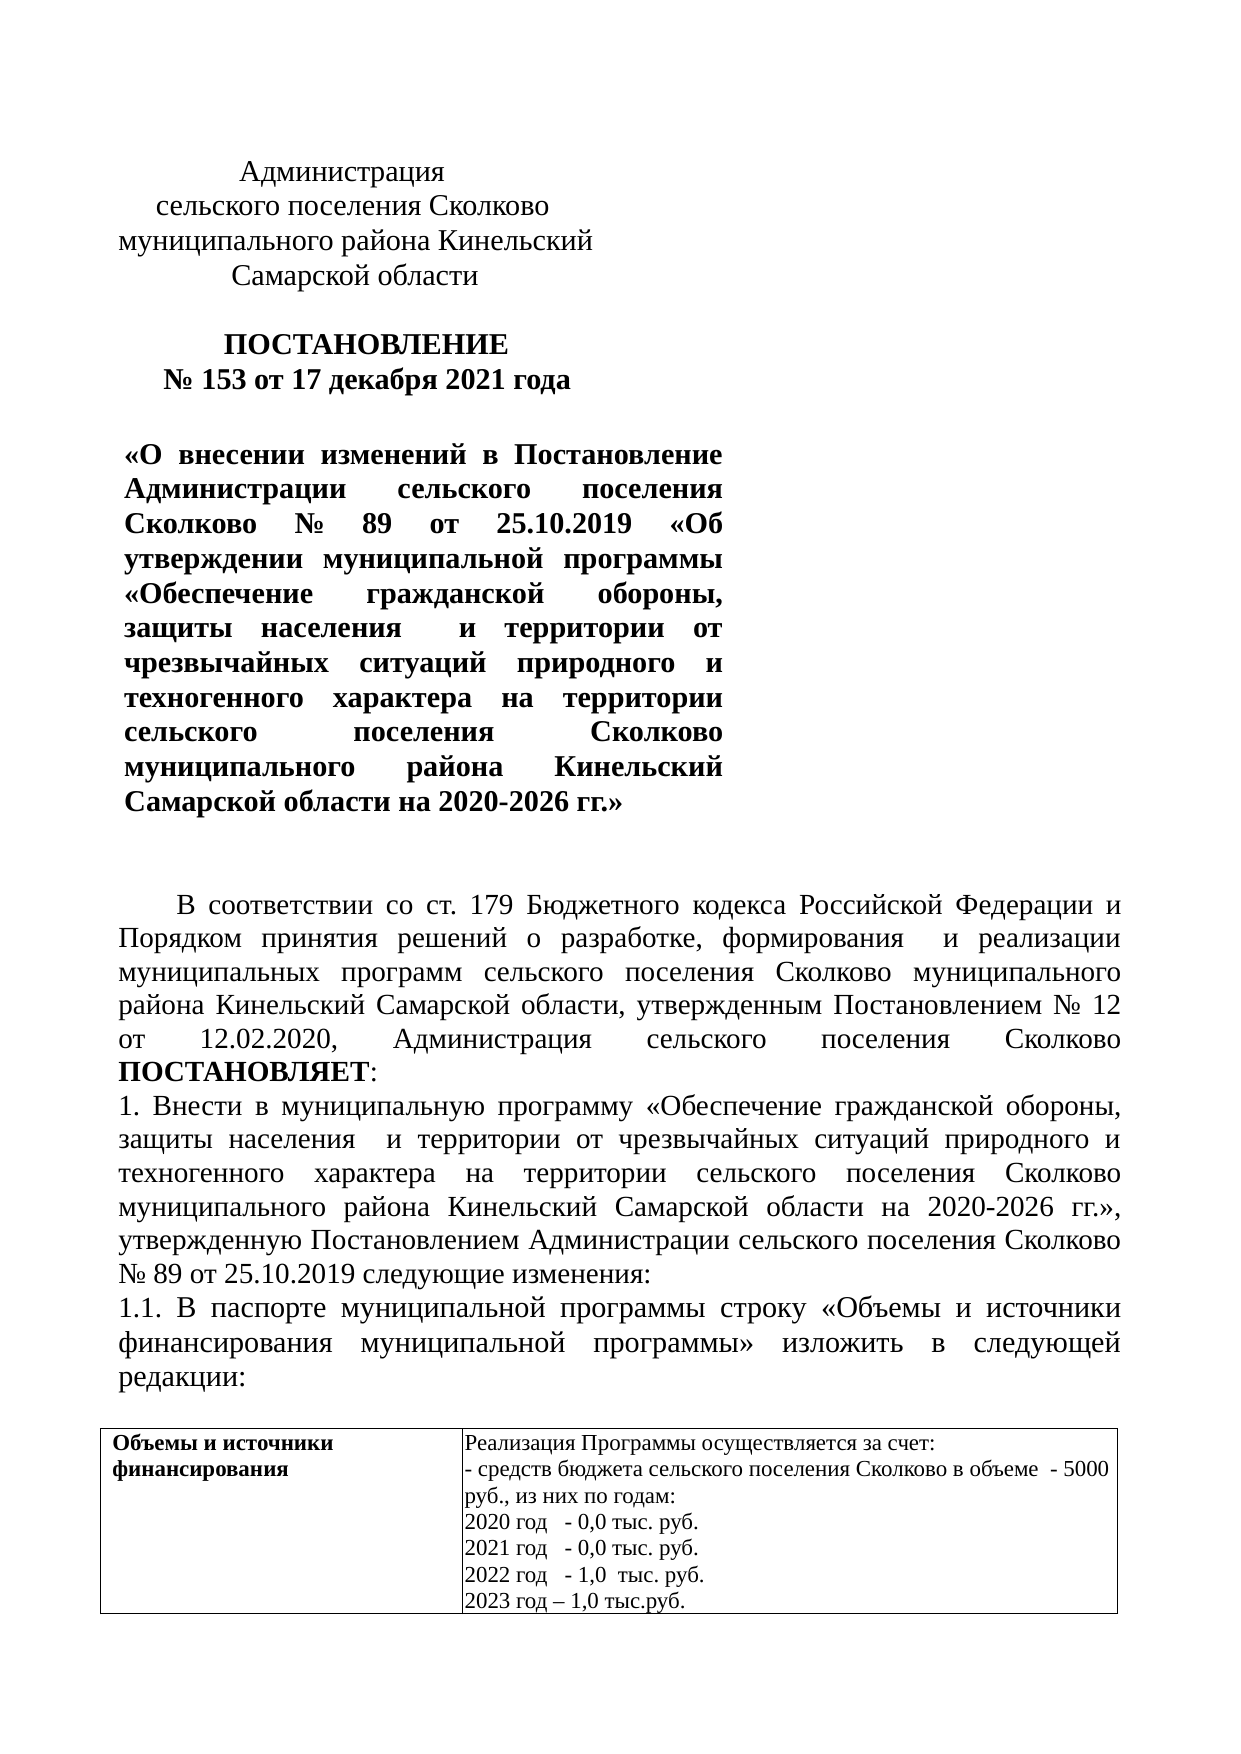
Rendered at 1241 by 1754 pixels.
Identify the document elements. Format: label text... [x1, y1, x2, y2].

table_header Объемы и источники финансирования [101, 1429, 462, 1613]
text 1. Внести в муниципальную программу «Обеспечение гражданской обороны, защиты населения и территории от чрезвычайных ситуаций природного и техногенного характера на территории сельского поселения Сколково муниципального района Кинельский Самарской области на 2020-2026 гг.», утвержденную Постановлением Администрации сельского поселения Сколково № 89 от 25.10.2019 следующие изменения: [118, 1088, 1122, 1289]
text Самарской области [118, 257, 1122, 292]
text муниципального района Кинельский [118, 222, 1122, 257]
text В соответствии со ст. 179 Бюджетного кодекса Российской Федерации и Порядком принятия решений о разработке, формирования и реализации муниципальных программ сельского поселения Сколково муниципального района Кинельский Самарской области, утвержденным Постановлением № 12 от 12.02.2020, Администрация сельского поселения Сколково ПОСТАНОВЛЯЕТ: [118, 887, 1122, 1088]
text ПОСТАНОВЛЕНИЕ [118, 326, 1122, 361]
table_header «О внесении изменений в Постановление Администрации сельского поселения Сколково № 89 от 25.10.2019 «Об утверждении муниципальной программы «Обеспечение гражданской обороны, защиты населения и территории от чрезвычайных ситуаций природного и техногенного характера на территории сельского поселения Сколково муниципального района Кинельский Самарской области на 2020-2026 гг.» [118, 430, 729, 823]
text сельского поселения Сколково [118, 187, 1122, 222]
text Администрация [118, 153, 1122, 187]
text № 153 от 17 декабря 2021 года [118, 361, 1122, 396]
table_header Реализация Программы осуществляется за счет: - средств бюджета сельского поселения Сколково в объеме - 5000 руб., из них по годам: 2020 год - 0,0 тыс. руб. 2021 год - 0,0 тыс. руб. 2022 год - 1,0 тыс. руб. 2023 год – 1,0 тыс.руб. [463, 1429, 1117, 1613]
text 1.1. В паспорте муниципальной программы строку «Объемы и источники финансирования муниципальной программы» изложить в следующей редакции: [118, 1289, 1122, 1393]
